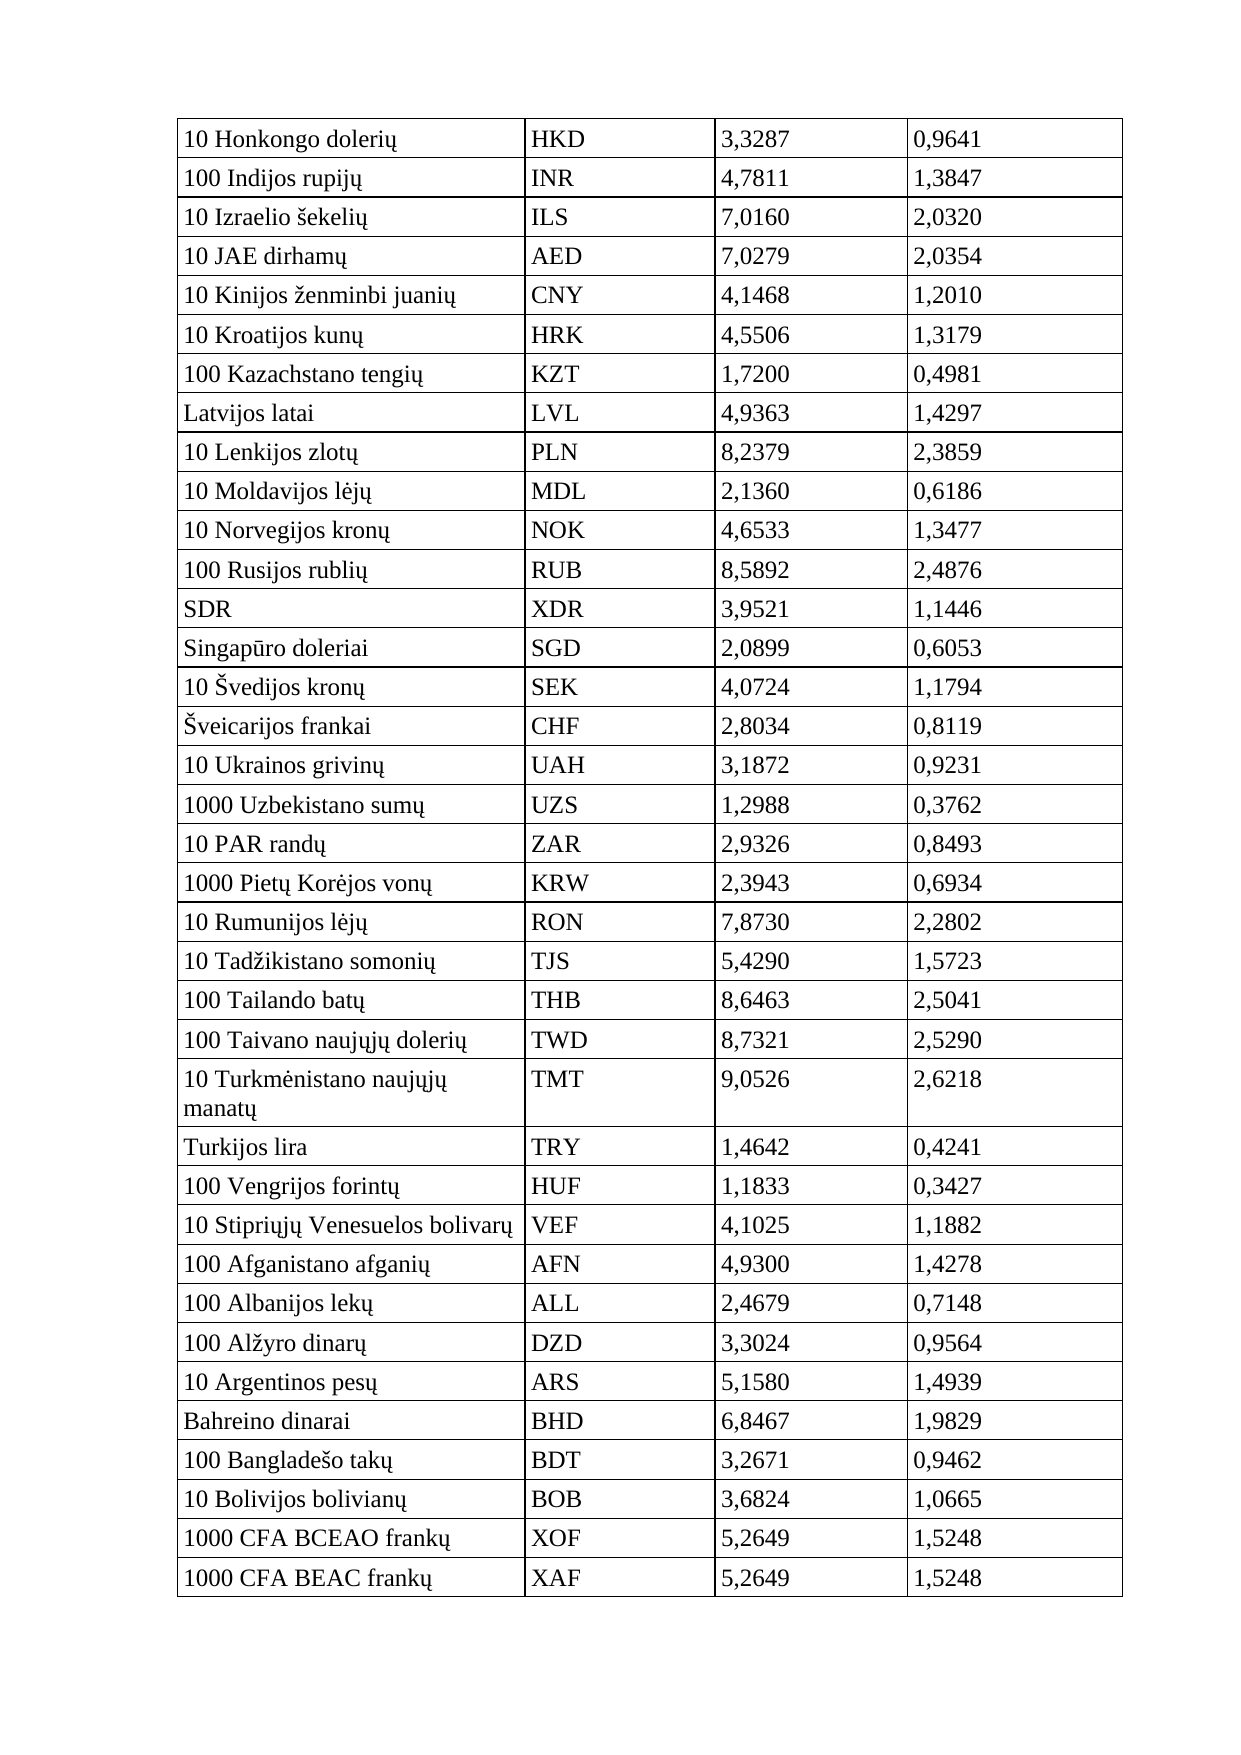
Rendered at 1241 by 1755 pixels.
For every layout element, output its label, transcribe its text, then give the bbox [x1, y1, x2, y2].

table_cell 3,1872 [716, 746, 907, 784]
table_cell Bahreino dinarai [178, 1401, 524, 1439]
table_cell UZS [526, 785, 714, 823]
table_cell 10 Turkmėnistano naujųjų manatų [178, 1059, 524, 1126]
table_cell 100 Taivano naujųjų dolerių [178, 1020, 524, 1058]
table_cell 2,0354 [908, 237, 1122, 275]
table_cell 1,2988 [716, 785, 907, 823]
table_cell Šveicarijos frankai [178, 707, 524, 745]
table_cell 10 Švedijos kronų [178, 668, 524, 706]
table_cell VEF [526, 1205, 714, 1243]
table_cell 10 Norvegijos kronų [178, 511, 524, 549]
table_cell 2,3859 [908, 433, 1122, 471]
table_cell 2,2802 [908, 903, 1122, 941]
table_cell 2,6218 [908, 1059, 1122, 1126]
table_cell 6,8467 [716, 1401, 907, 1439]
table_cell 2,4876 [908, 550, 1122, 588]
table_cell 100 Alžyro dinarų [178, 1323, 524, 1361]
table_cell 10 Moldavijos lėjų [178, 472, 524, 510]
table_cell 4,9363 [716, 393, 907, 431]
table_cell 4,7811 [716, 158, 907, 196]
table_cell 1,3179 [908, 315, 1122, 353]
table_cell 1,1882 [908, 1205, 1122, 1243]
table_cell HKD [526, 119, 714, 157]
table_cell CNY [526, 276, 714, 314]
table_cell 0,9462 [908, 1440, 1122, 1478]
table_cell 3,3024 [716, 1323, 907, 1361]
table_cell 2,1360 [716, 472, 907, 510]
table_cell 0,4241 [908, 1127, 1122, 1165]
table_cell 2,8034 [716, 707, 907, 745]
table_cell 100 Rusijos rublių [178, 550, 524, 588]
table_cell 10 Ukrainos grivinų [178, 746, 524, 784]
table_cell 10 Rumunijos lėjų [178, 903, 524, 941]
table_cell 1,4297 [908, 393, 1122, 431]
table_cell Singapūro doleriai [178, 628, 524, 666]
table_cell ALL [526, 1284, 714, 1322]
table_cell XAF [526, 1558, 714, 1596]
table_cell 0,9564 [908, 1323, 1122, 1361]
table_cell 10 Stipriųjų Venesuelos bolivarų [178, 1205, 524, 1243]
table_cell 1,7200 [716, 354, 907, 392]
table_cell 10 PAR randų [178, 824, 524, 862]
table_cell 100 Afganistano afganių [178, 1245, 524, 1283]
table_cell 10 Argentinos pesų [178, 1362, 524, 1400]
table_cell SEK [526, 668, 714, 706]
table_cell 0,8119 [908, 707, 1122, 745]
table_cell 0,3762 [908, 785, 1122, 823]
table_cell THB [526, 981, 714, 1019]
table_cell 0,6186 [908, 472, 1122, 510]
table_cell 1,5248 [908, 1519, 1122, 1557]
table_cell 5,1580 [716, 1362, 907, 1400]
table_cell DZD [526, 1323, 714, 1361]
table_cell 2,3943 [716, 863, 907, 901]
table_cell 100 Vengrijos forintų [178, 1166, 524, 1204]
table_cell BOB [526, 1480, 714, 1518]
table_cell 8,6463 [716, 981, 907, 1019]
table_cell 0,8493 [908, 824, 1122, 862]
table_cell 1000 Uzbekistano sumų [178, 785, 524, 823]
table_cell 3,3287 [716, 119, 907, 157]
table_cell 5,4290 [716, 942, 907, 980]
table_cell MDL [526, 472, 714, 510]
table_cell TWD [526, 1020, 714, 1058]
table_cell 0,6934 [908, 863, 1122, 901]
table_cell 1,4278 [908, 1245, 1122, 1283]
table_cell UAH [526, 746, 714, 784]
table_cell 2,5041 [908, 981, 1122, 1019]
table_cell INR [526, 158, 714, 196]
table_cell 10 JAE dirhamų [178, 237, 524, 275]
table_cell 1,1446 [908, 589, 1122, 627]
table_cell 0,9231 [908, 746, 1122, 784]
table_cell 4,0724 [716, 668, 907, 706]
table_cell 10 Izraelio šekelių [178, 198, 524, 236]
table_cell 1,9829 [908, 1401, 1122, 1439]
table_cell BDT [526, 1440, 714, 1478]
table_cell TJS [526, 942, 714, 980]
table_cell 10 Kroatijos kunų [178, 315, 524, 353]
table_cell 1,2010 [908, 276, 1122, 314]
table_cell 8,5892 [716, 550, 907, 588]
table_cell 2,5290 [908, 1020, 1122, 1058]
table_cell 2,4679 [716, 1284, 907, 1322]
table_cell 10 Bolivijos bolivianų [178, 1480, 524, 1518]
table_cell RON [526, 903, 714, 941]
table_cell HUF [526, 1166, 714, 1204]
table_cell 2,0899 [716, 628, 907, 666]
table_cell 1,1794 [908, 668, 1122, 706]
table_cell 4,1025 [716, 1205, 907, 1243]
table_cell 5,2649 [716, 1558, 907, 1596]
table_cell 10 Kinijos ženminbi juanių [178, 276, 524, 314]
table_cell ILS [526, 198, 714, 236]
table_cell 1,4939 [908, 1362, 1122, 1400]
table_cell 4,9300 [716, 1245, 907, 1283]
table_cell 1000 CFA BEAC frankų [178, 1558, 524, 1596]
table_cell 100 Indijos rupijų [178, 158, 524, 196]
table_cell TMT [526, 1059, 714, 1126]
table_cell 1,3477 [908, 511, 1122, 549]
table_cell 3,6824 [716, 1480, 907, 1518]
table_cell 100 Albanijos lekų [178, 1284, 524, 1322]
table_cell 5,2649 [716, 1519, 907, 1557]
table_cell 4,6533 [716, 511, 907, 549]
table_cell 1,4642 [716, 1127, 907, 1165]
table_cell 8,2379 [716, 433, 907, 471]
table_cell AED [526, 237, 714, 275]
table_cell 4,1468 [716, 276, 907, 314]
table_cell 7,0279 [716, 237, 907, 275]
table_cell LVL [526, 393, 714, 431]
table_cell 100 Kazachstano tengių [178, 354, 524, 392]
table_cell KRW [526, 863, 714, 901]
table_cell 10 Honkongo dolerių [178, 119, 524, 157]
table_cell 2,0320 [908, 198, 1122, 236]
table_cell NOK [526, 511, 714, 549]
table_cell 10 Tadžikistano somonių [178, 942, 524, 980]
table_cell 1000 CFA BCEAO frankų [178, 1519, 524, 1557]
table_cell 2,9326 [716, 824, 907, 862]
table_cell XOF [526, 1519, 714, 1557]
table_cell BHD [526, 1401, 714, 1439]
table_cell KZT [526, 354, 714, 392]
table_cell Turkijos lira [178, 1127, 524, 1165]
table_cell PLN [526, 433, 714, 471]
table_cell 4,5506 [716, 315, 907, 353]
table_cell 1000 Pietų Korėjos vonų [178, 863, 524, 901]
table_cell 0,6053 [908, 628, 1122, 666]
table_cell Latvijos latai [178, 393, 524, 431]
table_cell ZAR [526, 824, 714, 862]
table_cell HRK [526, 315, 714, 353]
table_cell 9,0526 [716, 1059, 907, 1126]
table_cell TRY [526, 1127, 714, 1165]
table_cell 0,3427 [908, 1166, 1122, 1204]
table_cell 0,4981 [908, 354, 1122, 392]
table_cell 100 Bangladešo takų [178, 1440, 524, 1478]
table_cell 3,2671 [716, 1440, 907, 1478]
table_cell 10 Lenkijos zlotų [178, 433, 524, 471]
table_cell 8,7321 [716, 1020, 907, 1058]
table_cell SGD [526, 628, 714, 666]
table_cell AFN [526, 1245, 714, 1283]
table_cell 7,8730 [716, 903, 907, 941]
table_cell 1,5248 [908, 1558, 1122, 1596]
table_cell 1,3847 [908, 158, 1122, 196]
table_cell 3,9521 [716, 589, 907, 627]
table_cell 0,7148 [908, 1284, 1122, 1322]
table_cell 100 Tailando batų [178, 981, 524, 1019]
table_cell 1,0665 [908, 1480, 1122, 1518]
table_cell 1,5723 [908, 942, 1122, 980]
table_cell RUB [526, 550, 714, 588]
table_cell CHF [526, 707, 714, 745]
table_cell 7,0160 [716, 198, 907, 236]
table_cell 1,1833 [716, 1166, 907, 1204]
table_cell XDR [526, 589, 714, 627]
table_cell ARS [526, 1362, 714, 1400]
table_cell SDR [178, 589, 524, 627]
table_cell 0,9641 [908, 119, 1122, 157]
